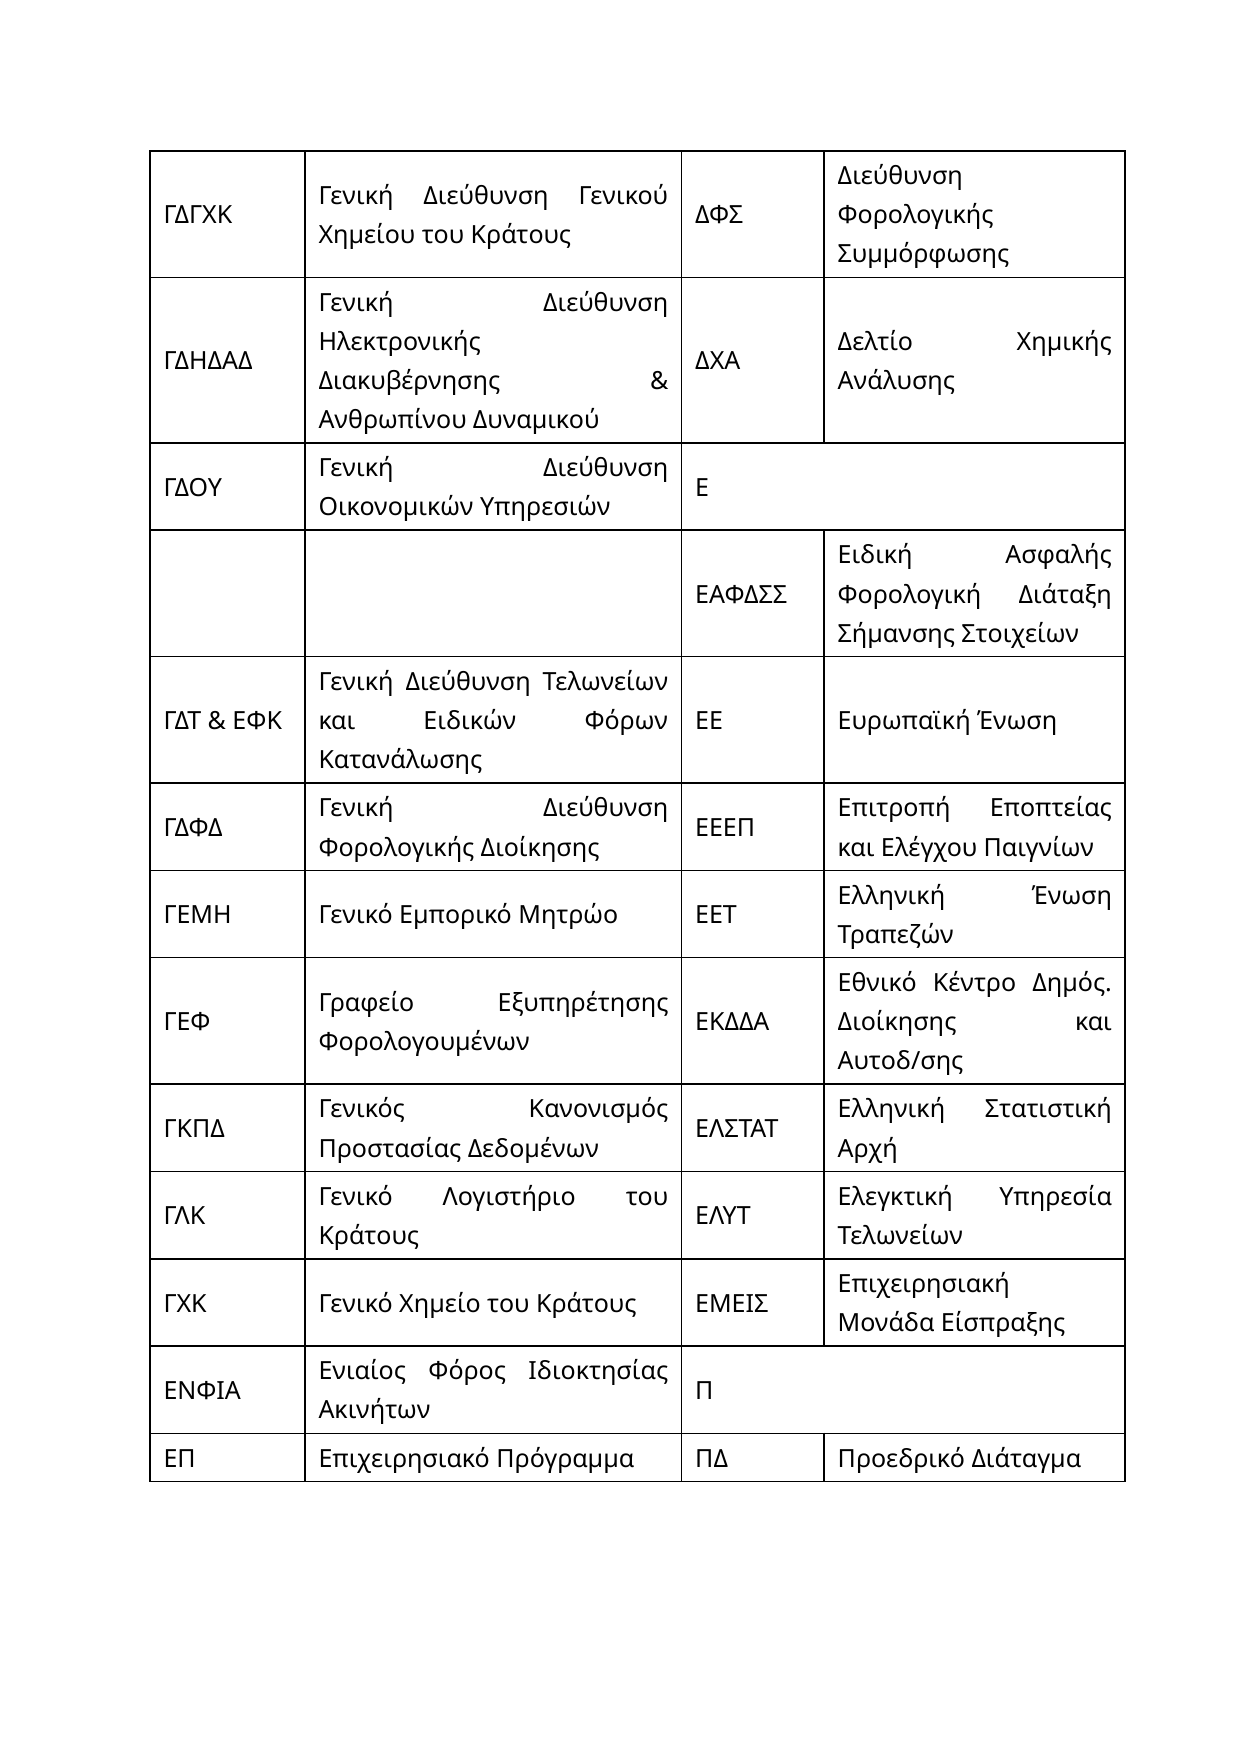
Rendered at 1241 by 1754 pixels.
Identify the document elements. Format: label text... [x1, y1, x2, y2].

table_cell Γενικός Κανονισμός Προστασίας Δεδομένων [306, 1085, 681, 1171]
table_cell ΕΚΔΔΑ [682, 958, 823, 1083]
table_cell ΕΛΣΤΑΤ [682, 1085, 823, 1171]
table_cell ΓΔΟΥ [151, 444, 304, 529]
table_cell ΓΛΚ [151, 1172, 304, 1258]
table_cell Γενική Διεύθυνση Γενικού Χημείου του Κράτους [306, 152, 681, 276]
table_cell Ελεγκτική Υπηρεσία Τελωνείων [825, 1172, 1124, 1258]
table_cell Γενικό Εμπορικό Μητρώο [306, 871, 681, 957]
table_cell ΓΕΦ [151, 958, 304, 1083]
table_cell ΕΜΕΙΣ [682, 1260, 823, 1345]
table_cell Π [682, 1347, 1124, 1432]
table_cell ΓΚΠΔ [151, 1085, 304, 1171]
table_cell ΓΕΜΗ [151, 871, 304, 957]
table_cell ΕΕ [682, 657, 823, 782]
table_cell Ενιαίος Φόρος Ιδιοκτησίας Ακινήτων [306, 1347, 681, 1432]
table_cell ΓΧΚ [151, 1260, 304, 1345]
table_cell Δελτίο Χημικής Ανάλυσης [825, 278, 1124, 442]
table_cell ΔΦΣ [682, 152, 823, 276]
table_cell ΠΔ [682, 1434, 823, 1481]
table_cell Εθνικό Κέντρο Δημός. Διοίκησης και Αυτοδ/σης [825, 958, 1124, 1083]
table_cell ΕΕΕΠ [682, 784, 823, 869]
table_cell Επιχειρησιακή Μονάδα Είσπραξης [825, 1260, 1124, 1345]
table_cell ΓΔΦΔ [151, 784, 304, 869]
table_cell Ευρωπαϊκή Ένωση [825, 657, 1124, 782]
table_cell Επιτροπή Εποπτείας και Ελέγχου Παιγνίων [825, 784, 1124, 869]
table_cell ΓΔΤ & ΕΦΚ [151, 657, 304, 782]
table_cell ΕΝΦΙΑ [151, 1347, 304, 1432]
table_cell Γενικό Λογιστήριο του Κράτους [306, 1172, 681, 1258]
table_cell Γενική Διεύθυνση Φορολογικής Διοίκησης [306, 784, 681, 869]
table_cell [306, 531, 681, 656]
table_cell Γενική Διεύθυνση Οικονομικών Υπηρεσιών [306, 444, 681, 529]
table_cell Διεύθυνση Φορολογικής Συμμόρφωσης [825, 152, 1124, 276]
table_cell ΕΑΦΔΣΣ [682, 531, 823, 656]
table_cell Ελληνική Ένωση Τραπεζών [825, 871, 1124, 957]
table_cell Ελληνική Στατιστική Αρχή [825, 1085, 1124, 1171]
table_cell Γραφείο Εξυπηρέτησης Φορολογουμένων [306, 958, 681, 1083]
table_cell Προεδρικό Διάταγμα [825, 1434, 1124, 1481]
table_cell Γενικό Χημείο του Κράτους [306, 1260, 681, 1345]
table_cell Γενική Διεύθυνση Ηλεκτρονικής Διακυβέρνησης & Ανθρωπίνου Δυναμικού [306, 278, 681, 442]
table_cell ΕΠ [151, 1434, 304, 1481]
table_cell Ειδική Ασφαλής Φορολογική Διάταξη Σήμανσης Στοιχείων [825, 531, 1124, 656]
table_cell Γενική Διεύθυνση Τελωνείων και Ειδικών Φόρων Κατανάλωσης [306, 657, 681, 782]
table_cell ΔΧΑ [682, 278, 823, 442]
table_cell ΓΔΗΔΑΔ [151, 278, 304, 442]
table_cell ΕΛΥΤ [682, 1172, 823, 1258]
table_cell [151, 531, 304, 656]
table_cell Επιχειρησιακό Πρόγραμμα [306, 1434, 681, 1481]
table_cell ΓΔΓΧΚ [151, 152, 304, 276]
table_cell ΕΕΤ [682, 871, 823, 957]
table_cell Ε [682, 444, 1124, 529]
